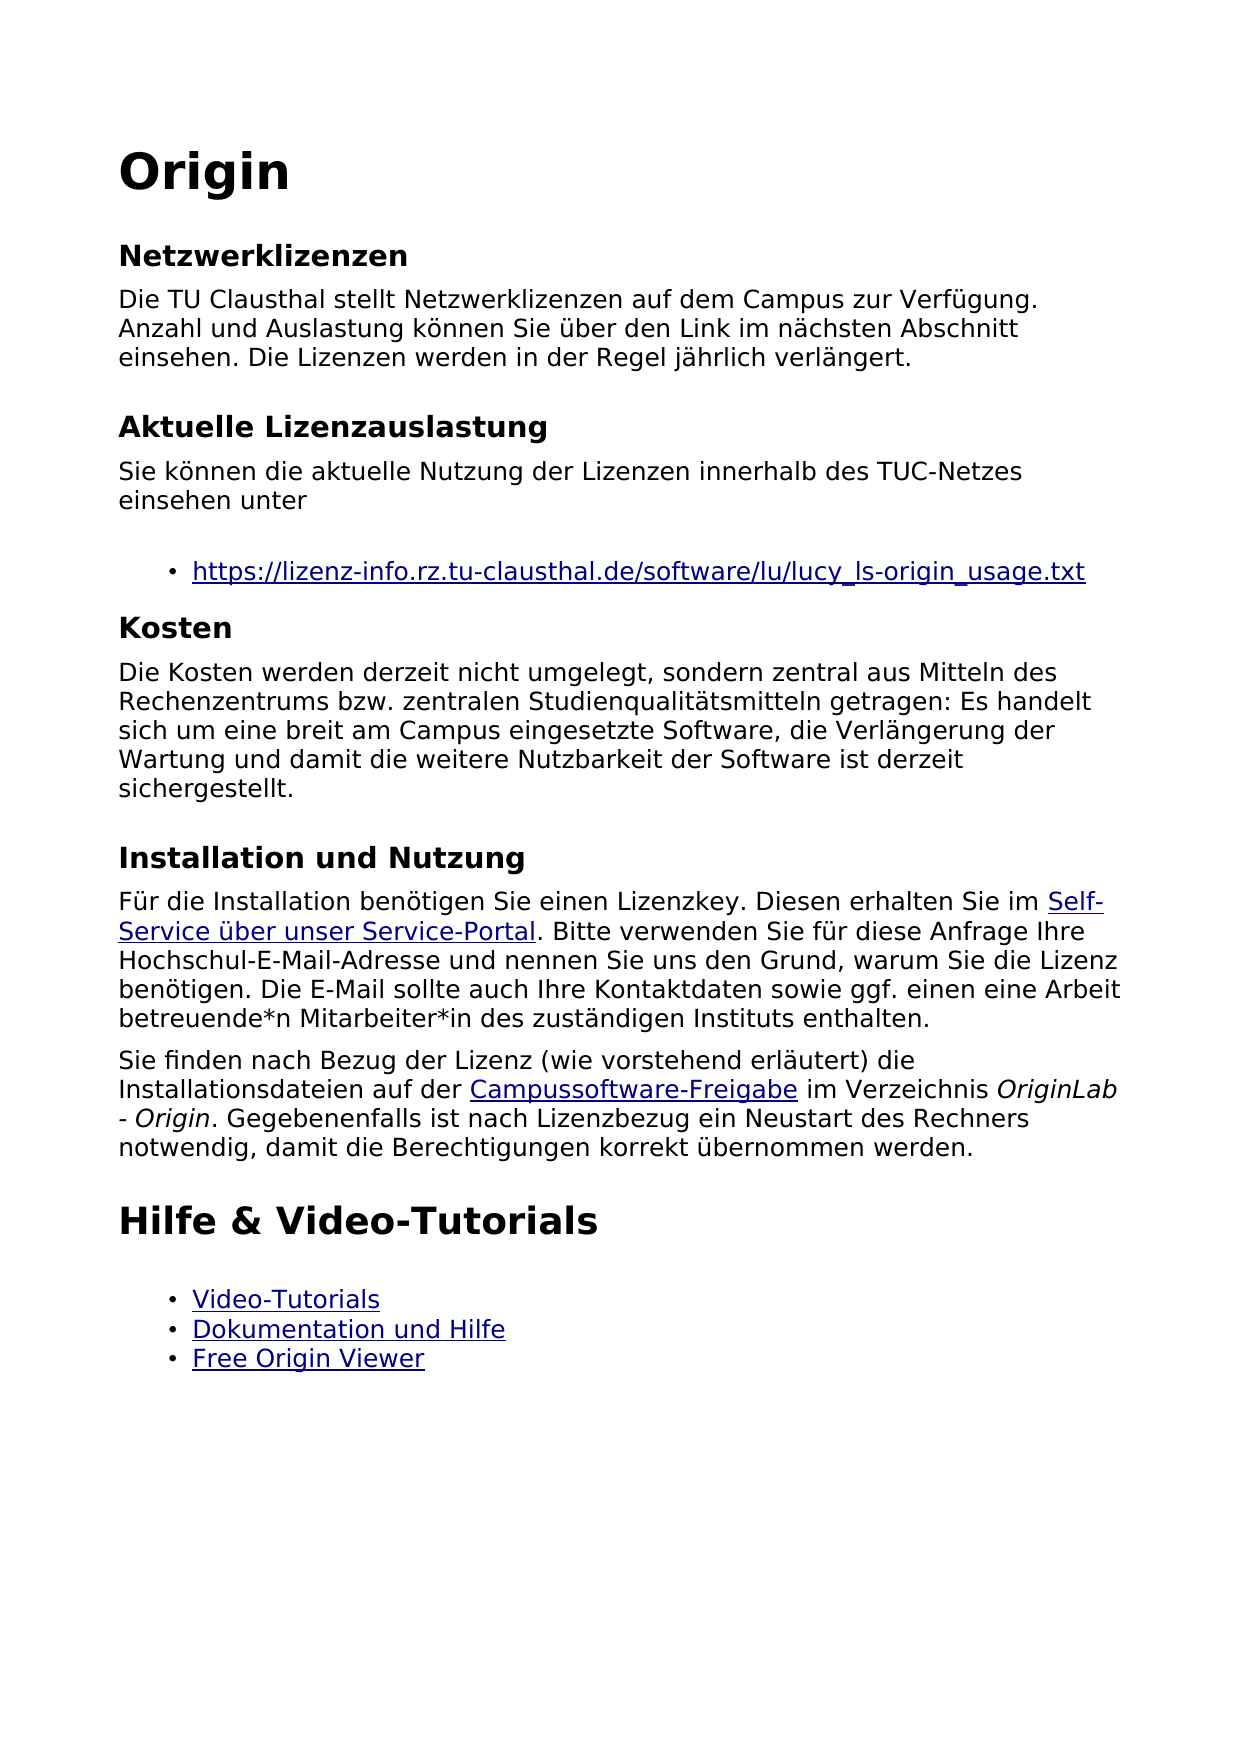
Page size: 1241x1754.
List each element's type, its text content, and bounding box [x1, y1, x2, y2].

text Die Kosten werden derzeit nicht umgelegt, sondern zentral aus Mitteln des Rechenzentrums bzw. zentralen Studienqualitätsmitteln getragen: Es handelt sich um eine breit am Campus eingesetzte Software, die Verlängerung der Wartung und damit die weitere Nutzbarkeit der Software ist derzeit sichergestellt. [118, 658, 1122, 803]
list Free Origin Viewer [177, 1344, 1122, 1373]
list Dokumentation und Hilfe [177, 1315, 1122, 1344]
subtitle Origin [118, 143, 1122, 201]
subtitle Installation und Nutzung [118, 841, 1122, 875]
text Die TU Clausthal stellt Netzwerklizenzen auf dem Campus zur Verfügung. Anzahl und Auslastung können Sie über den Link im nächsten Abschnitt einsehen. Die Lizenzen werden in der Regel jährlich verlängert. [118, 285, 1122, 373]
subtitle Kosten [118, 611, 1122, 645]
subtitle Netzwerklizenzen [118, 239, 1122, 273]
subtitle Aktuelle Lizenzauslastung [118, 410, 1122, 444]
list https://lizenz-info.rz.tu-clausthal.de/software/lu/lucy_ls-origin_usage.txt [177, 557, 1122, 586]
text Sie können die aktuelle Nutzung der Lizenzen innerhalb des TUC-Netzes einsehen unter [118, 457, 1122, 515]
list Video-Tutorials [177, 1286, 1122, 1315]
text Für die Installation benötigen Sie einen Lizenzkey. Diesen erhalten Sie im Self-Service über unser Service-Portal. Bitte verwenden Sie für diese Anfrage Ihre Hochschul-E-Mail-Adresse und nennen Sie uns den Grund, warum Sie die Lizenz benötigen. Die E-Mail sollte auch Ihre Kontaktdaten sowie ggf. einen eine Arbeit betreuende*n Mitarbeiter*in des zuständigen Instituts enthalten. [118, 887, 1122, 1033]
subtitle Hilfe & Video-Tutorials [118, 1200, 1122, 1244]
text Sie finden nach Bezug der Lizenz (wie vorstehend erläutert) die Installationsdateien auf der Campussoftware-Freigabe im Verzeichnis OriginLab - Origin. Gegebenenfalls ist nach Lizenzbezug ein Neustart des Rechners notwendig, damit die Berechtigungen korrekt übernommen werden. [118, 1046, 1122, 1162]
